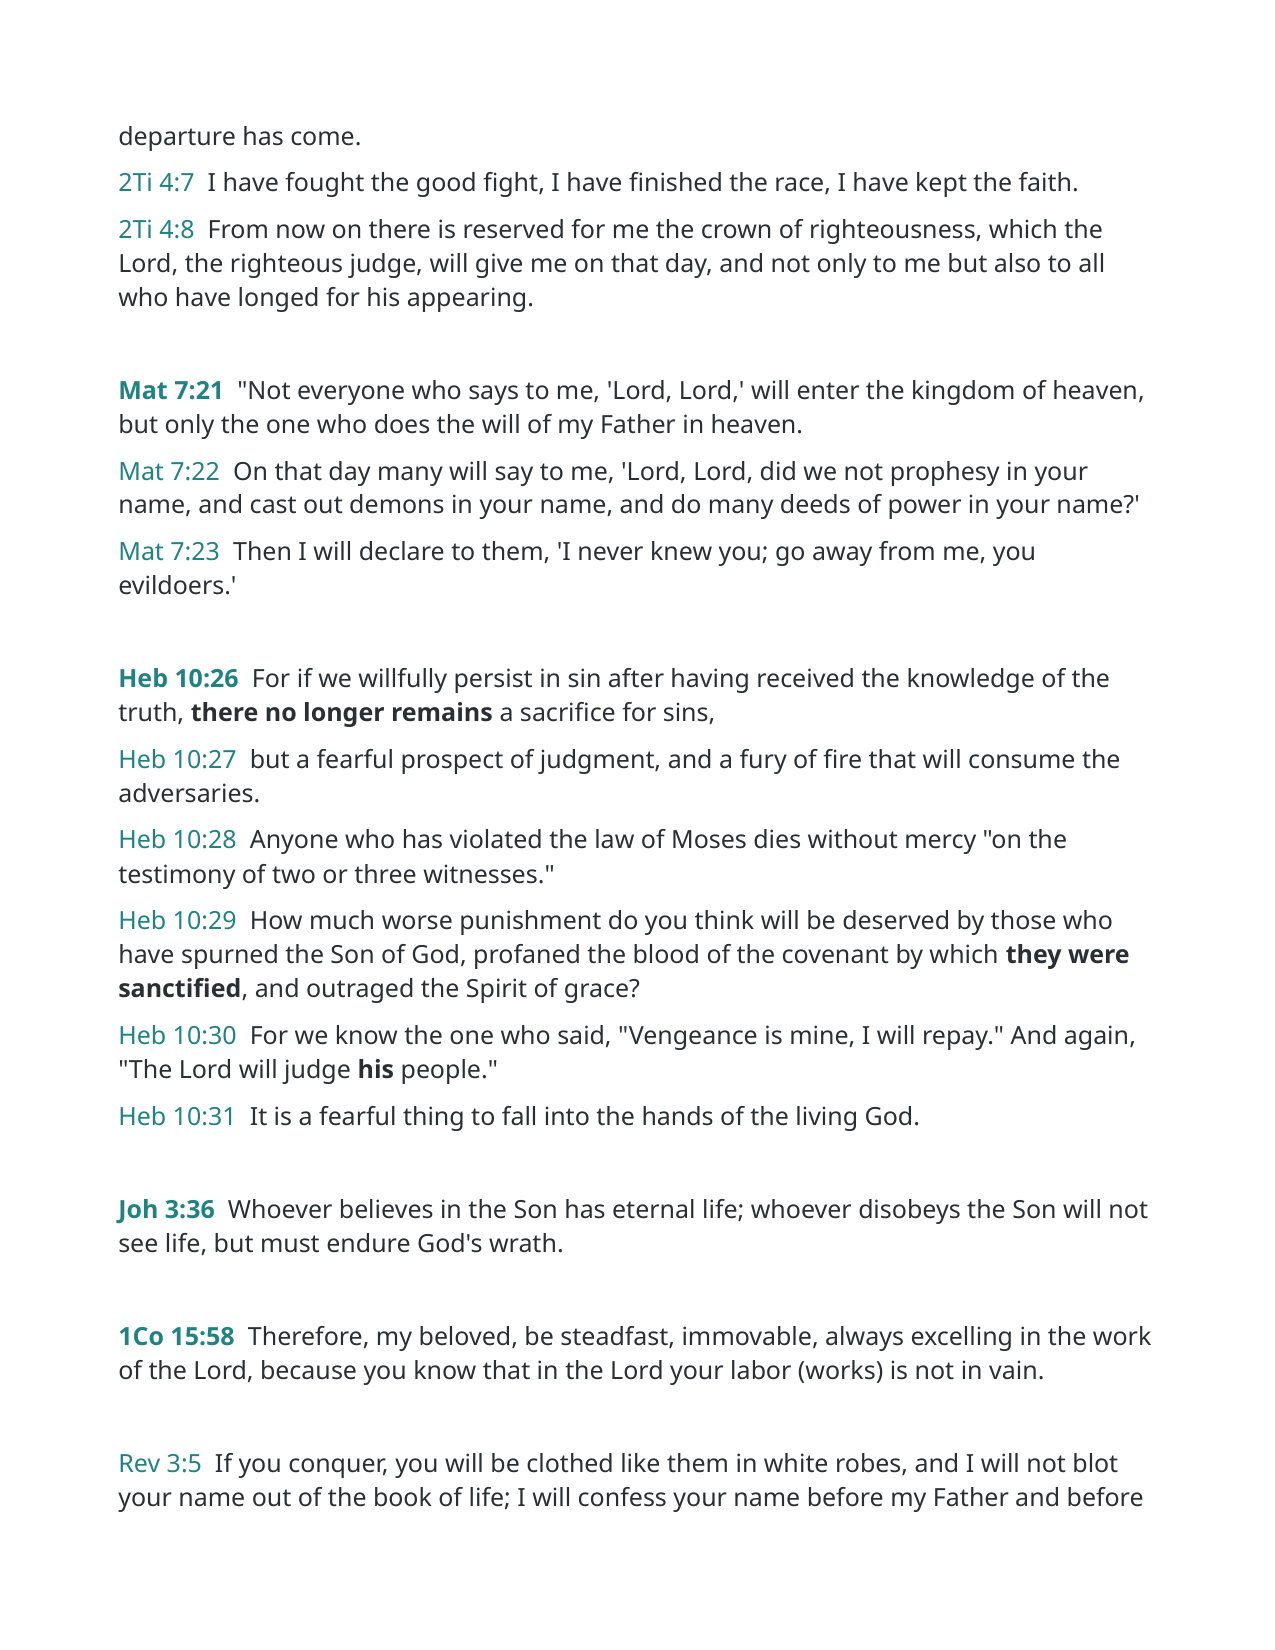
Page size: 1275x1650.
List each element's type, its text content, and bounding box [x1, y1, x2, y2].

text Heb 10:27 but a fearful prospect of judgment, and a fury of fire that will consume the adversaries. [118, 742, 1157, 810]
text Heb 10:31 It is a fearful thing to fall into the hands of the living God. [118, 1098, 1157, 1132]
text Heb 10:30 For we know the one who said, "Vengeance is mine, I will repay." And again, "The Lord will judge his people." [118, 1017, 1157, 1086]
text Mat 7:21 "Not everyone who says to me, 'Lord, Lord,' will enter the kingdom of heaven, but only the one who does the will of my Father in heaven. [118, 372, 1157, 441]
text 1Co 15:58 Therefore, my beloved, be steadfast, immovable, always excelling in the work of the Lord, because you know that in the Lord your labor (works) is not in vain. [118, 1318, 1157, 1387]
text Rev 3:5 If you conquer, you will be clothed like them in white robes, and I will not blot your name out of the book of life; I will confess your name before my Father and before [118, 1446, 1157, 1514]
text Heb 10:26 For if we willfully persist in sin after having received the knowledge of the truth, there no longer remains a sacrifice for sins, [118, 661, 1157, 729]
text Mat 7:22 On that day many will say to me, 'Lord, Lord, did we not prophesy in your name, and cast out demons in your name, and do many deeds of power in your name?' [118, 453, 1157, 521]
text Joh 3:36 Whoever believes in the Son has eternal life; whoever disobeys the Son will not see life, but must endure God's wrath. [118, 1191, 1157, 1259]
text Heb 10:29 How much worse punishment do you think will be deserved by those who have spurned the Son of God, profaned the blood of the covenant by which they were sanctified, and outraged the Spirit of grace? [118, 903, 1157, 1005]
text Mat 7:23 Then I will declare to them, 'I never knew you; go away from me, you evildoers.' [118, 534, 1157, 602]
text 2Ti 4:8 From now on there is reserved for me the crown of righteousness, which the Lord, the righteous judge, will give me on that day, and not only to me but also to all who have longed for his appearing. [118, 211, 1157, 313]
text Heb 10:28 Anyone who has violated the law of Moses dies without mercy "on the testimony of two or three witnesses." [118, 822, 1157, 890]
text departure has come. [118, 118, 1157, 152]
text 2Ti 4:7 I have fought the good fight, I have finished the race, I have kept the faith. [118, 165, 1157, 199]
